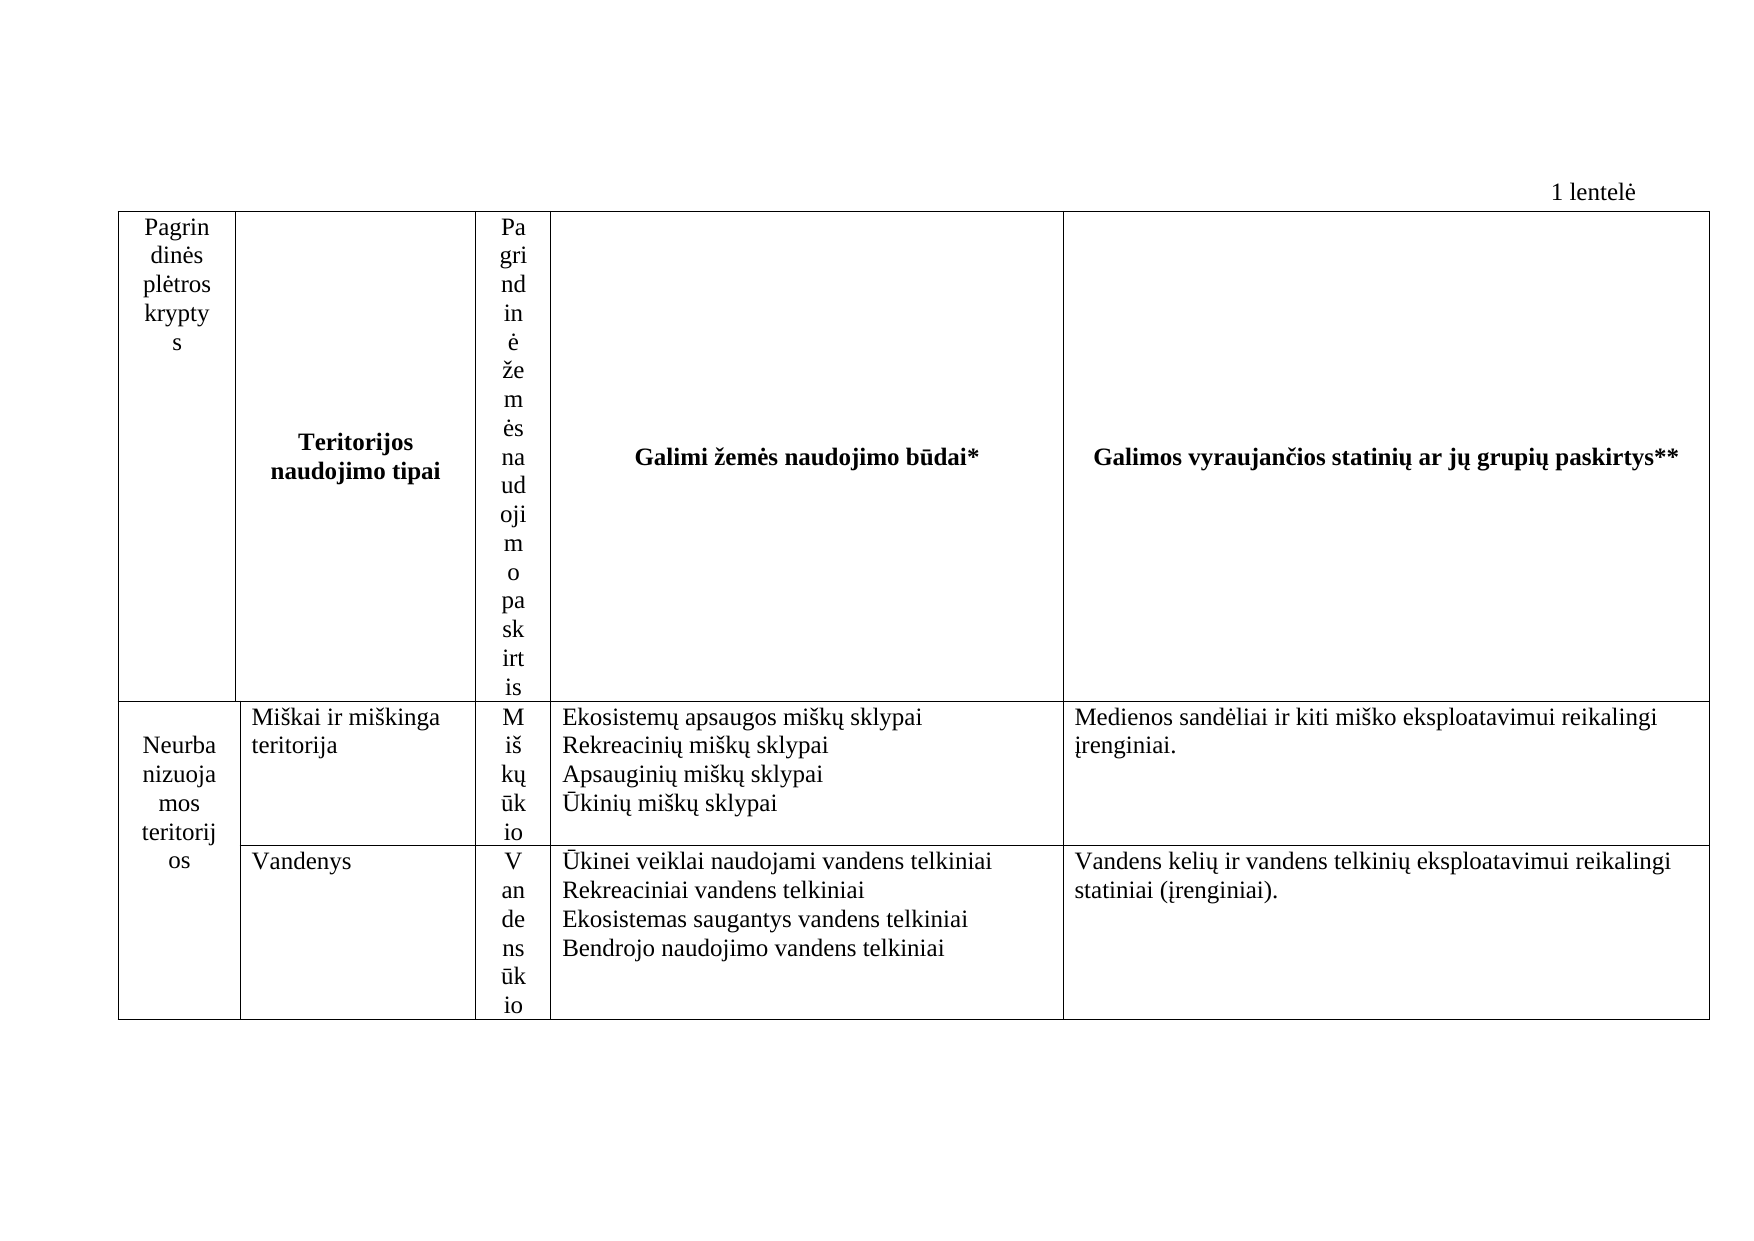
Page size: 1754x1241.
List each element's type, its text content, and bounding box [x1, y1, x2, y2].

table_header Galimi žemės naudojimo būdai* [551, 212, 1063, 701]
table_header Pagrindinės plėtros kryptys [119, 212, 235, 701]
table_cell Neurbanizuojamos teritorijos [119, 702, 240, 1019]
table_cell Vandens kelių ir vandens telkinių eksploatavimui reikalingi statiniai (įrenginiai). [1064, 846, 1709, 1019]
table_header Teritorijos naudojimo tipai [236, 212, 475, 701]
table_header Galimos vyraujančios statinių ar jų grupių paskirtys** [1064, 212, 1709, 701]
table_cell Vandenys [241, 846, 475, 1019]
text 1 lentelė [118, 177, 1636, 206]
table_cell Miškai ir miškinga teritorija [241, 702, 475, 845]
table_cell Miškų ūkio [476, 702, 550, 845]
table_header Pagrindinė žemės naudojimo paskirtis [476, 212, 550, 701]
table_cell Medienos sandėliai ir kiti miško eksploatavimui reikalingi įrenginiai. [1064, 702, 1709, 845]
table_cell Vandens ūkio [476, 846, 550, 1019]
table_cell Ūkinei veiklai naudojami vandens telkiniai Rekreaciniai vandens telkiniai Ekosistemas saugantys vandens telkiniai Bendrojo naudojimo vandens telkiniai [551, 846, 1063, 1019]
table_cell Ekosistemų apsaugos miškų sklypai Rekreacinių miškų sklypai Apsauginių miškų sklypai Ūkinių miškų sklypai [551, 702, 1063, 845]
